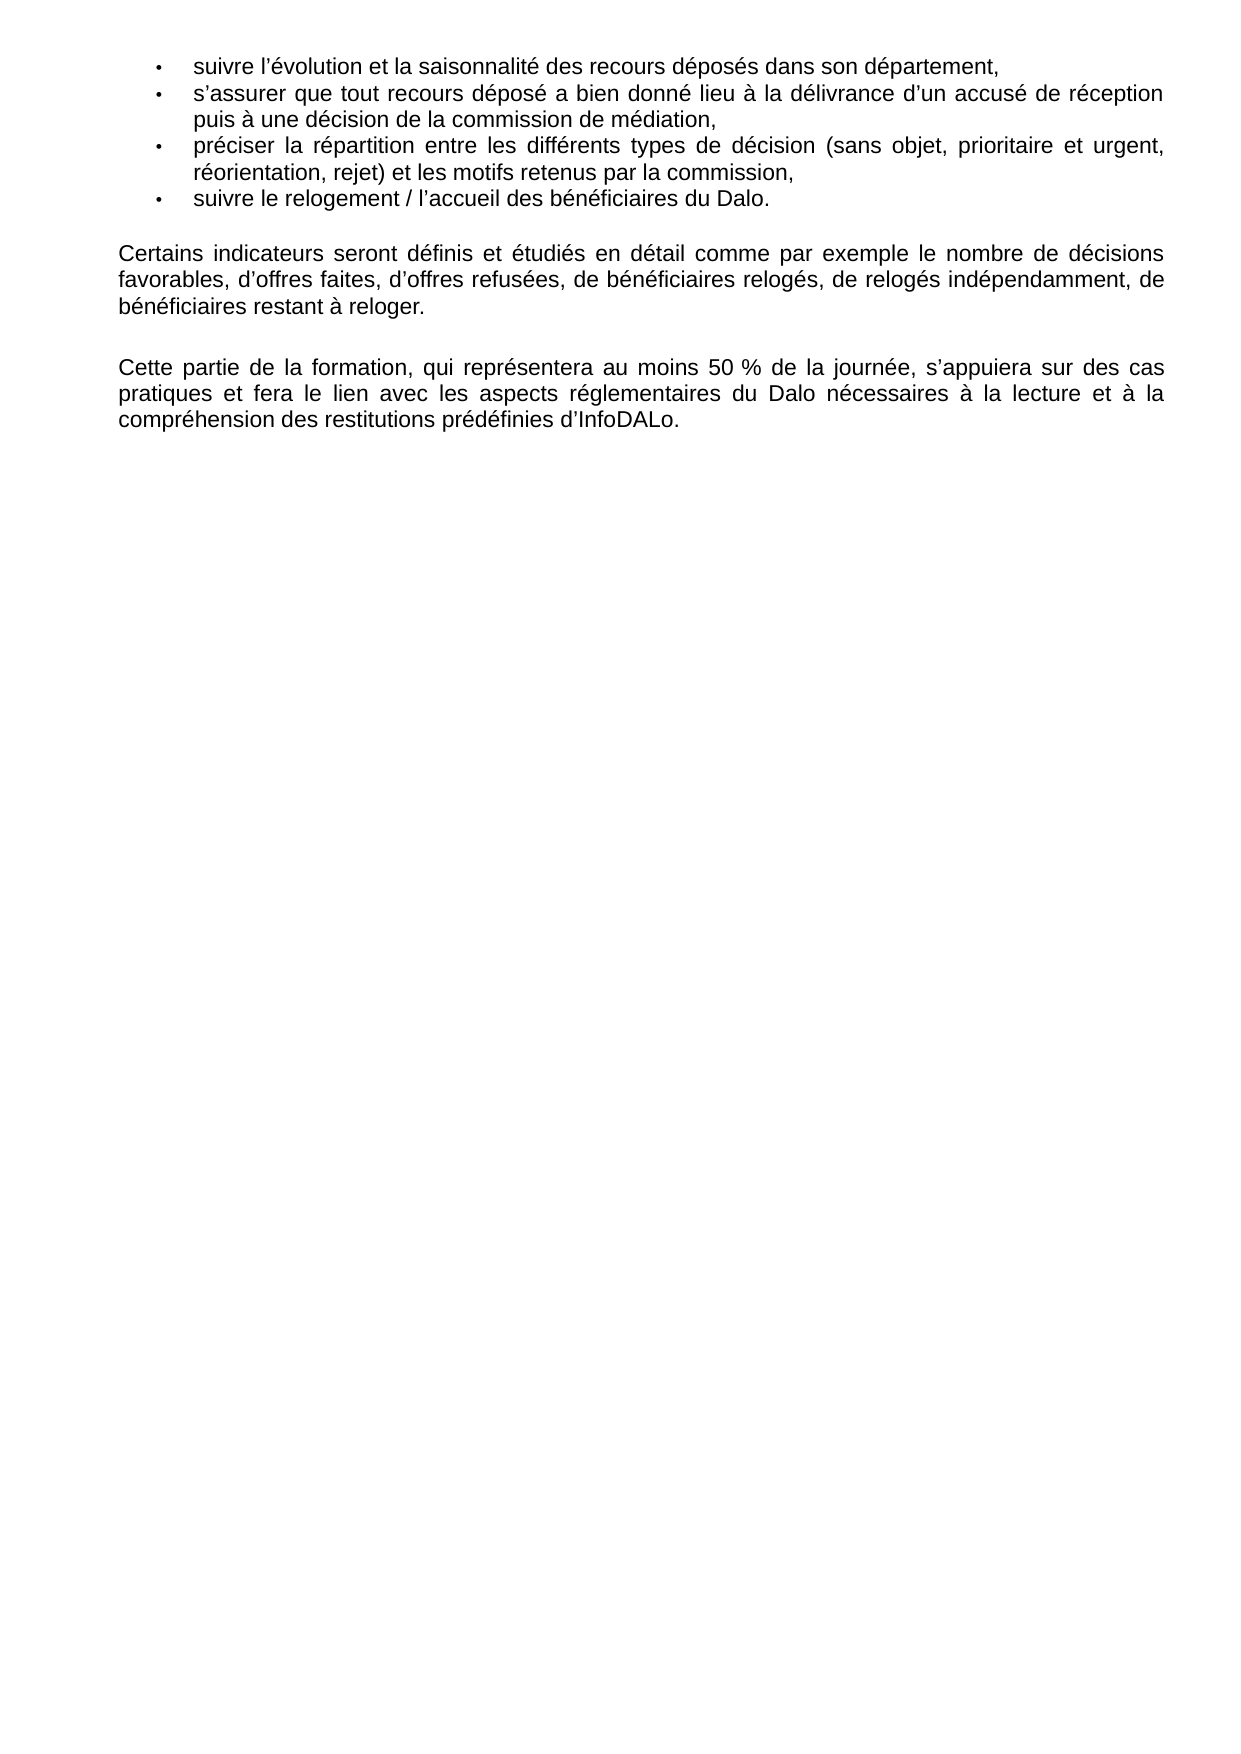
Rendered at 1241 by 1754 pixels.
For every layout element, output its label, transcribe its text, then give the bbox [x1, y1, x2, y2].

list suivre l’évolution et la saisonnalité des recours déposés dans son département, [156, 53, 1165, 79]
list s’assurer que tout recours déposé a bien donné lieu à la délivrance d’un accusé de réception puis à une décision de la commission de médiation, [156, 79, 1165, 132]
text Cette partie de la formation, qui représentera au moins 50 % de la journée, s’appuiera sur des cas pratiques et fera le lien avec les aspects réglementaires du Dalo nécessaires à la lecture et à la compréhension des restitutions prédéfinies d’InfoDALo. [118, 354, 1165, 433]
text Certains indicateurs seront définis et étudiés en détail comme par exemple le nombre de décisions favorables, d’offres faites, d’offres refusées, de bénéficiaires relogés, de relogés indépendamment, de bénéficiaires restant à reloger. [118, 240, 1165, 319]
list suivre le relogement / l’accueil des bénéficiaires du Dalo. [156, 185, 1165, 211]
list préciser la répartition entre les différents types de décision (sans objet, prioritaire et urgent, réorientation, rejet) et les motifs retenus par la commission, [156, 132, 1165, 185]
